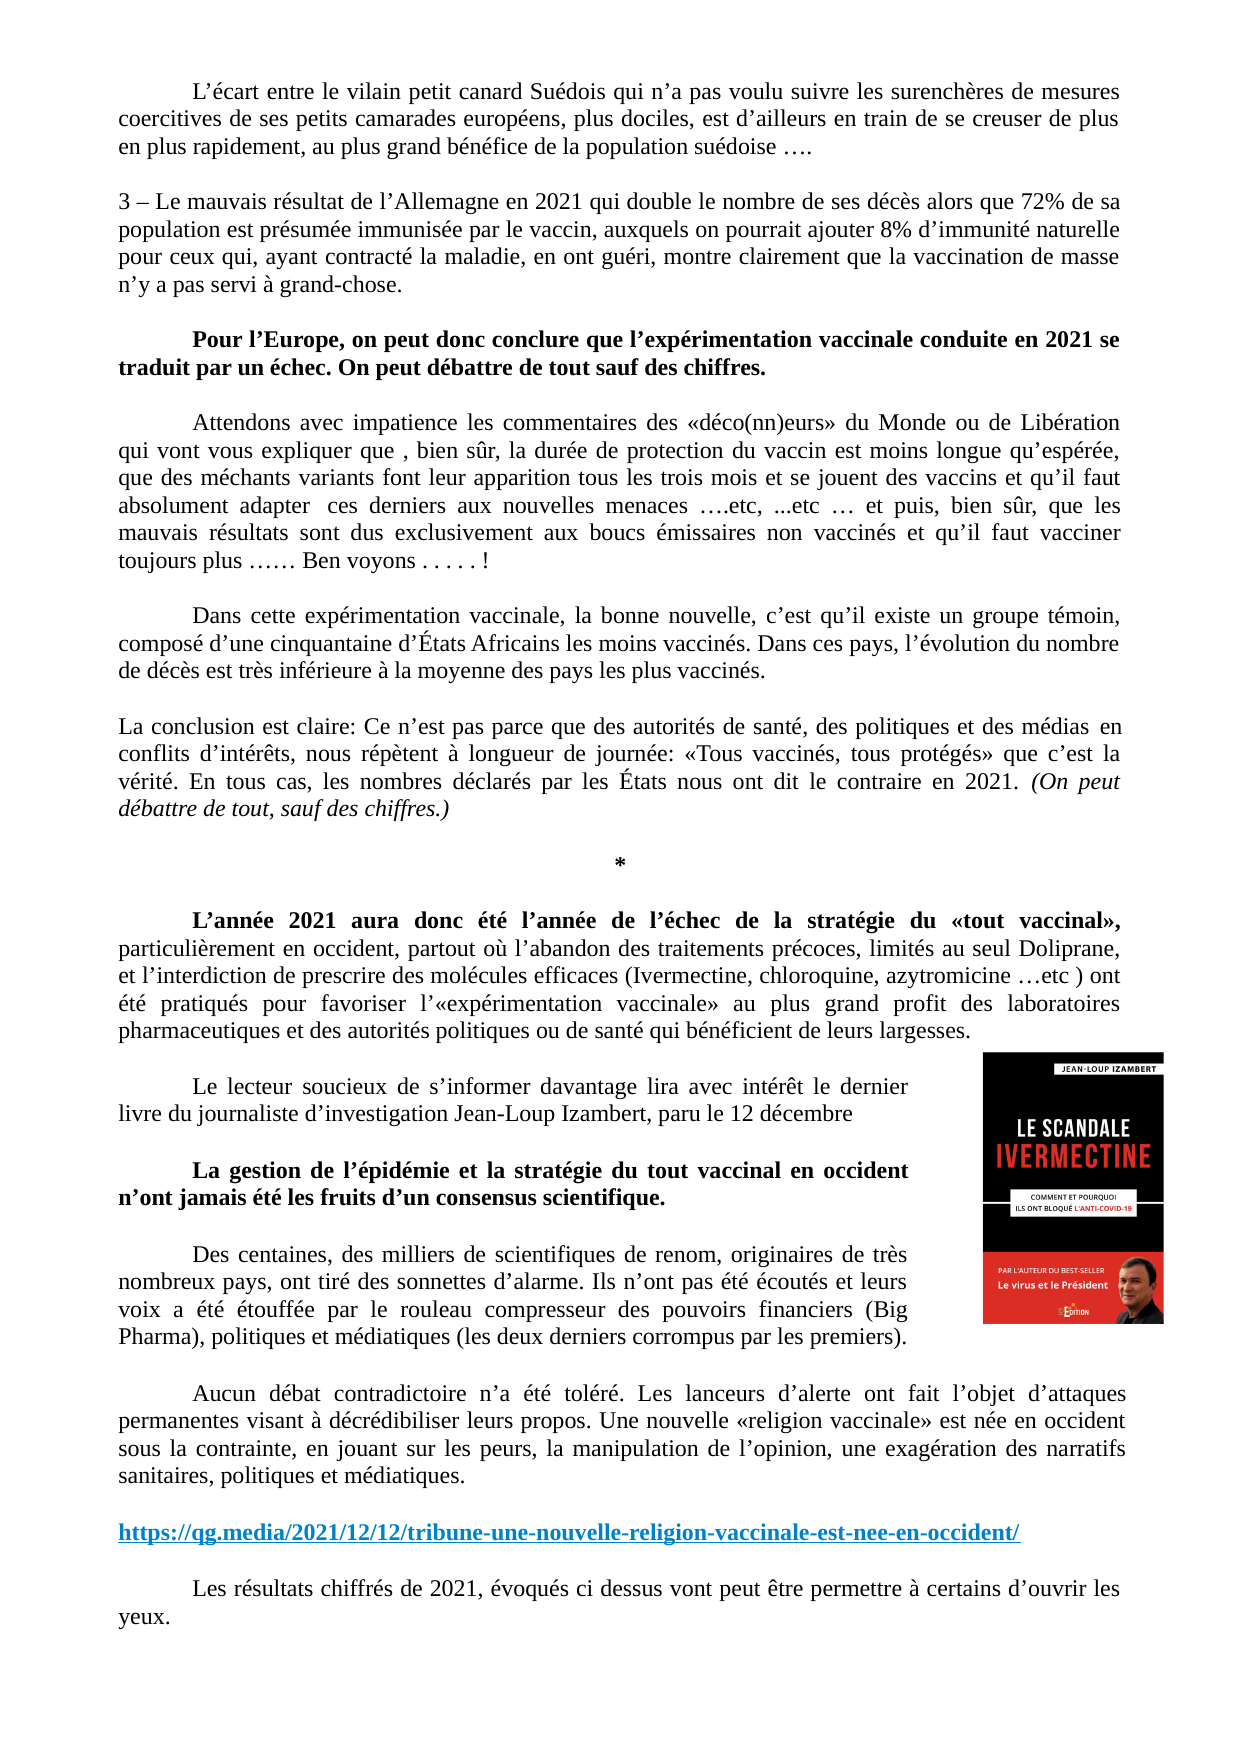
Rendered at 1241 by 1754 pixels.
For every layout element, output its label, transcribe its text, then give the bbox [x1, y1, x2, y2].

text https://qg.media/2021/12/12/tribune-une-nouvelle-religion-vaccinale-est-nee-en-occident/ [118, 1518, 1128, 1546]
text Pour l’Europe, on peut donc conclure que l’expérimentation vaccinale conduite en 2021 se traduit par un échec. On peut débattre de tout sauf des chiffres. [118, 325, 1122, 380]
text La conclusion est claire: Ce n’est pas parce que des autorités de santé, des politiques et des médias en conflits d’intérêts, nous répètent à longueur de journée: «Tous vaccinés, tous protégés» que c’est la vérité. En tous cas, les nombres déclarés par les États nous ont dit le contraire en 2021. (On peut débattre de tout, sauf des chiffres.) [118, 712, 1122, 822]
text 3 – Le mauvais résultat de l’Allemagne en 2021 qui double le nombre de ses décès alors que 72% de sa population est présumée immunisée par le vaccin, auxquels on pourrait ajouter 8% d’immunité naturelle pour ceux qui, ayant contracté la maladie, en ont guéri, montre clairement que la vaccination de masse n’y a pas servi à grand-chose. [118, 187, 1122, 298]
text Attendons avec impatience les commentaires des «déco(nn)eurs» du Monde ou de Libération qui vont vous expliquer que , bien sûr, la durée de protection du vaccin est moins longue qu’espérée, que des méchants variants font leur apparition tous les trois mois et se jouent des vaccins et qu’il faut absolument adapter ces derniers aux nouvelles menaces ….etc, ...etc … et puis, bien sûr, que les mauvais résultats sont dus exclusivement aux boucs émissaires non vaccinés et qu’il faut vacciner toujours plus …… Ben voyons . . . . . ! [118, 408, 1122, 574]
text Dans cette expérimentation vaccinale, la bonne nouvelle, c’est qu’il existe un groupe témoin, composé d’une cinquantaine d’États Africains les moins vaccinés. Dans ces pays, l’évolution du nombre de décès est très inférieure à la moyenne des pays les plus vaccinés. [118, 601, 1122, 684]
text La gestion de l’épidémie et la stratégie du tout vaccinal en occident n’ont jamais été les fruits d’un consensus scientifique. [118, 1156, 909, 1211]
text Aucun débat contradictoire n’a été toléré. Les lanceurs d’alerte ont fait l’objet d’attaques permanentes visant à décrédibiliser leurs propos. Une nouvelle «religion vaccinale» est née en occident sous la contrainte, en jouant sur les peurs, la manipulation de l’opinion, une exagération des narratifs sanitaires, politiques et médiatiques. [118, 1379, 1128, 1489]
text Le lecteur soucieux de s’informer davantage lira avec intérêt le dernier livre du journaliste d’investigation Jean-Loup Izambert, paru le 12 décembre [118, 1072, 909, 1127]
text L’écart entre le vilain petit canard Suédois qui n’a pas voulu suivre les surenchères de mesures coercitives de ses petits camarades européens, plus dociles, est d’ailleurs en train de se creuser de plus en plus rapidement, au plus grand bénéfice de la population suédoise …. [118, 77, 1122, 159]
text * [118, 851, 1122, 878]
text Des centaines, des milliers de scientifiques de renom, originaires de très nombreux pays, ont tiré des sonnettes d’alarme. Ils n’ont pas été écoutés et leurs voix a été étouffée par le rouleau compresseur des pouvoirs financiers (Big Pharma), politiques et médiatiques (les deux derniers corrompus par les premiers). [118, 1239, 909, 1350]
text L’année 2021 aura donc été l’année de l’échec de la stratégie du «tout vaccinal», particulièrement en occident, partout où l’abandon des traitements précoces, limités au seul Doliprane, et l’interdiction de prescrire des molécules efficaces (Ivermectine, chloroquine, azytromicine …etc ) ont été pratiqués pour favoriser l’«expérimentation vaccinale» au plus grand profit des laboratoires pharmaceutiques et des autorités politiques ou de santé qui bénéficient de leurs largesses. [118, 906, 1122, 1044]
picture [982, 1052, 1164, 1324]
text Les résultats chiffrés de 2021, évoqués ci dessus vont peut être permettre à certains d’ouvrir les yeux. [118, 1574, 1122, 1629]
